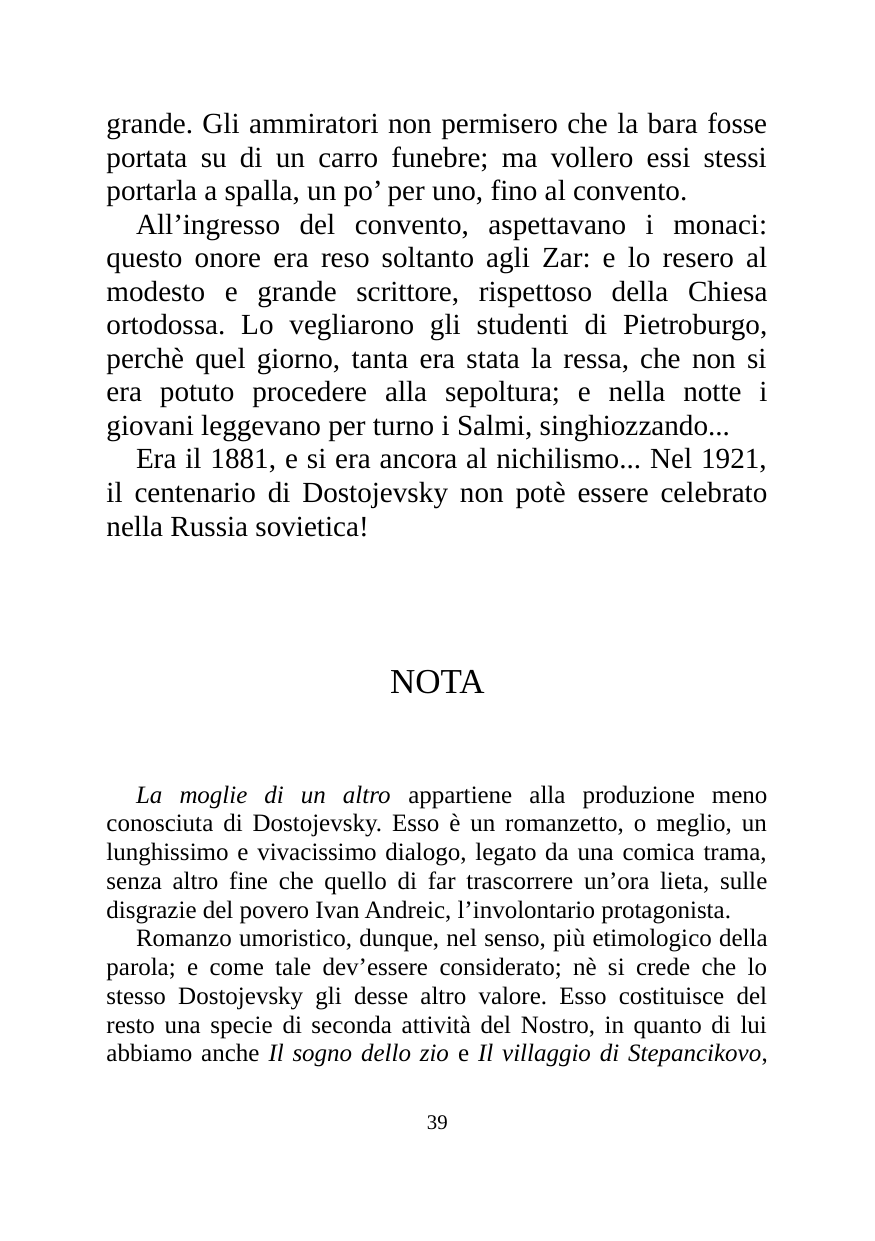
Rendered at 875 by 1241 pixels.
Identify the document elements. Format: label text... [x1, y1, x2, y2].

text grande. Gli ammiratori non permisero che la bara fosse portata su di un carro funebre; ma vollero essi stessi portarla a spalla, un po’ per uno, fino al convento. [106, 106, 768, 207]
text Era il 1881, e si era ancora al nichilismo... Nel 1921, il centenario di Dostojevsky non potè essere celebrato nella Russia sovietica! [106, 442, 768, 542]
text Romanzo umoristico, dunque, nel senso, più etimologico della parola; e come tale dev’essere considerato; nè si crede che lo stesso Dostojevsky gli desse altro valore. Esso costituisce del resto una specie di seconda attività del Nostro, in quanto di lui abbiamo anche Il sogno dello zio e Il villaggio di Stepancikovo, [106, 923, 768, 1067]
subtitle NOTA [106, 660, 768, 701]
text All’ingresso del convento, aspettavano i monaci: questo onore era reso soltanto agli Zar: e lo resero al modesto e grande scrittore, rispettoso della Chiesa ortodossa. Lo vegliarono gli studenti di Pietroburgo, perchè quel giorno, tanta era stata la ressa, che non si era potuto procedere alla sepoltura; e nella notte i giovani leggevano per turno i Salmi, singhiozzando... [106, 207, 768, 442]
text La moglie di un altro appartiene alla produzione meno conosciuta di Dostojevsky. Esso è un romanzetto, o meglio, un lunghissimo e vivacissimo dialogo, legato da una comica trama, senza altro fine che quello di far trascorrere un’ora lieta, sulle disgrazie del povero Ivan Andreic, l’involontario protagonista. [106, 780, 768, 923]
